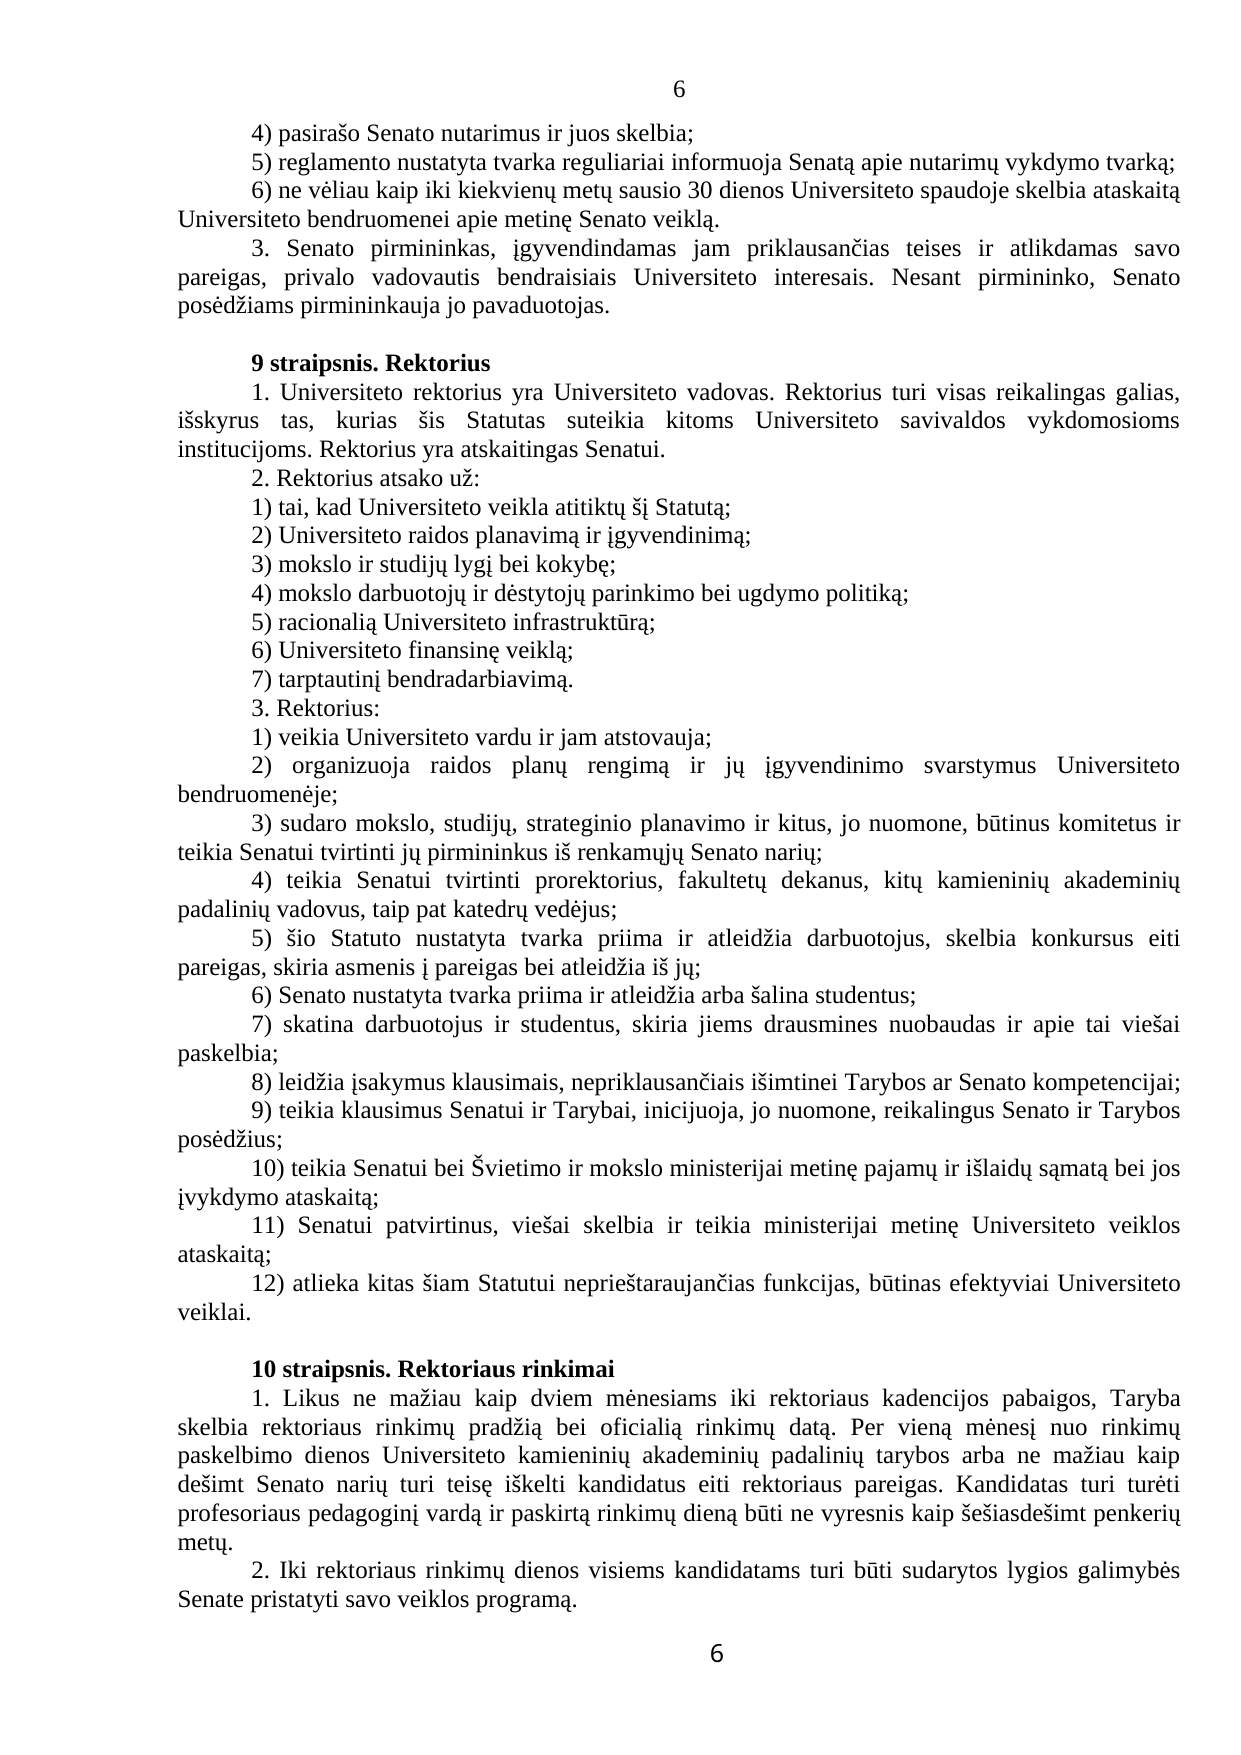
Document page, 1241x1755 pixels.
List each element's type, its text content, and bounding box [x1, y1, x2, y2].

text 3) sudaro mokslo, studijų, strateginio planavimo ir kitus, jo nuomone, būtinus komitetus ir teikia Senatui tvirtinti jų pirmininkus iš renkamųjų Senato narių; [177, 808, 1181, 866]
text 4) pasirašo Senato nutarimus ir juos skelbia; [177, 118, 1181, 147]
text 1) veikia Universiteto vardu ir jam atstovauja; [177, 722, 1181, 751]
text 8) leidžia įsakymus klausimais, nepriklausančiais išimtinei Tarybos ar Senato kompetencijai; [177, 1067, 1181, 1096]
text 3. Senato pirmininkas, įgyvendindamas jam priklausančias teises ir atlikdamas savo pareigas, privalo vadovautis bendraisiais Universiteto interesais. Nesant pirmininko, Senato posėdžiams pirmininkauja jo pavaduotojas. [177, 233, 1181, 319]
text 10) teikia Senatui bei Švietimo ir mokslo ministerijai metinę pajamų ir išlaidų sąmatą bei jos įvykdymo ataskaitą; [177, 1153, 1181, 1211]
text 12) atlieka kitas šiam Statutui neprieštaraujančias funkcijas, būtinas efektyviai Universiteto veiklai. [177, 1268, 1181, 1326]
text 11) Senatui patvirtinus, viešai skelbia ir teikia ministerijai metinę Universiteto veiklos ataskaitą; [177, 1211, 1181, 1268]
text 2. Rektorius atsako už: [177, 463, 1181, 492]
text 5) reglamento nustatyta tvarka reguliariai informuoja Senatą apie nutarimų vykdymo tvarką; [177, 147, 1181, 176]
text 6) Universiteto finansinę veiklą; [177, 636, 1181, 664]
text 2) Universiteto raidos planavimą ir įgyvendinimą; [177, 521, 1181, 549]
text 4) teikia Senatui tvirtinti prorektorius, fakultetų dekanus, kitų kamieninių akademinių padalinių vadovus, taip pat katedrų vedėjus; [177, 866, 1181, 923]
text 5) šio Statuto nustatyta tvarka priima ir atleidžia darbuotojus, skelbia konkursus eiti pareigas, skiria asmenis į pareigas bei atleidžia iš jų; [177, 923, 1181, 981]
text 9) teikia klausimus Senatui ir Tarybai, inicijuoja, jo nuomone, reikalingus Senato ir Tarybos posėdžius; [177, 1096, 1181, 1153]
text 7) tarptautinį bendradarbiavimą. [177, 664, 1181, 693]
text 5) racionalią Universiteto infrastruktūrą; [177, 607, 1181, 636]
text 6) Senato nustatyta tvarka priima ir atleidžia arba šalina studentus; [177, 981, 1181, 1009]
text 7) skatina darbuotojus ir studentus, skiria jiems drausmines nuobaudas ir apie tai viešai paskelbia; [177, 1009, 1181, 1067]
text 4) mokslo darbuotojų ir dėstytojų parinkimo bei ugdymo politiką; [177, 578, 1181, 607]
text 2. Iki rektoriaus rinkimų dienos visiems kandidatams turi būti sudarytos lygios galimybės Senate pristatyti savo veiklos programą. [177, 1556, 1181, 1613]
text 1. Universiteto rektorius yra Universiteto vadovas. Rektorius turi visas reikalingas galias, išskyrus tas, kurias šis Statutas suteikia kitoms Universiteto savivaldos vykdomosioms institucijoms. Rektorius yra atskaitingas Senatui. [177, 377, 1181, 463]
text 2) organizuoja raidos planų rengimą ir jų įgyvendinimo svarstymus Universiteto bendruomenėje; [177, 751, 1181, 808]
text 1. Likus ne mažiau kaip dviem mėnesiams iki rektoriaus kadencijos pabaigos, Taryba skelbia rektoriaus rinkimų pradžią bei oficialią rinkimų datą. Per vieną mėnesį nuo rinkimų paskelbimo dienos Universiteto kamieninių akademinių padalinių tarybos arba ne mažiau kaip dešimt Senato narių turi teisę iškelti kandidatus eiti rektoriaus pareigas. Kandidatas turi turėti profesoriaus pedagoginį vardą ir paskirtą rinkimų dieną būti ne vyresnis kaip šešiasdešimt penkerių metų. [177, 1383, 1181, 1556]
text 10 straipsnis. Rektoriaus rinkimai [177, 1354, 1181, 1383]
text 3. Rektorius: [177, 693, 1181, 722]
text 9 straipsnis. Rektorius [177, 348, 1181, 377]
text 3) mokslo ir studijų lygį bei kokybę; [177, 549, 1181, 578]
text 1) tai, kad Universiteto veikla atitiktų šį Statutą; [177, 492, 1181, 521]
text 6) ne vėliau kaip iki kiekvienų metų sausio 30 dienos Universiteto spaudoje skelbia ataskaitą Universiteto bendruomenei apie metinę Senato veiklą. [177, 176, 1181, 233]
